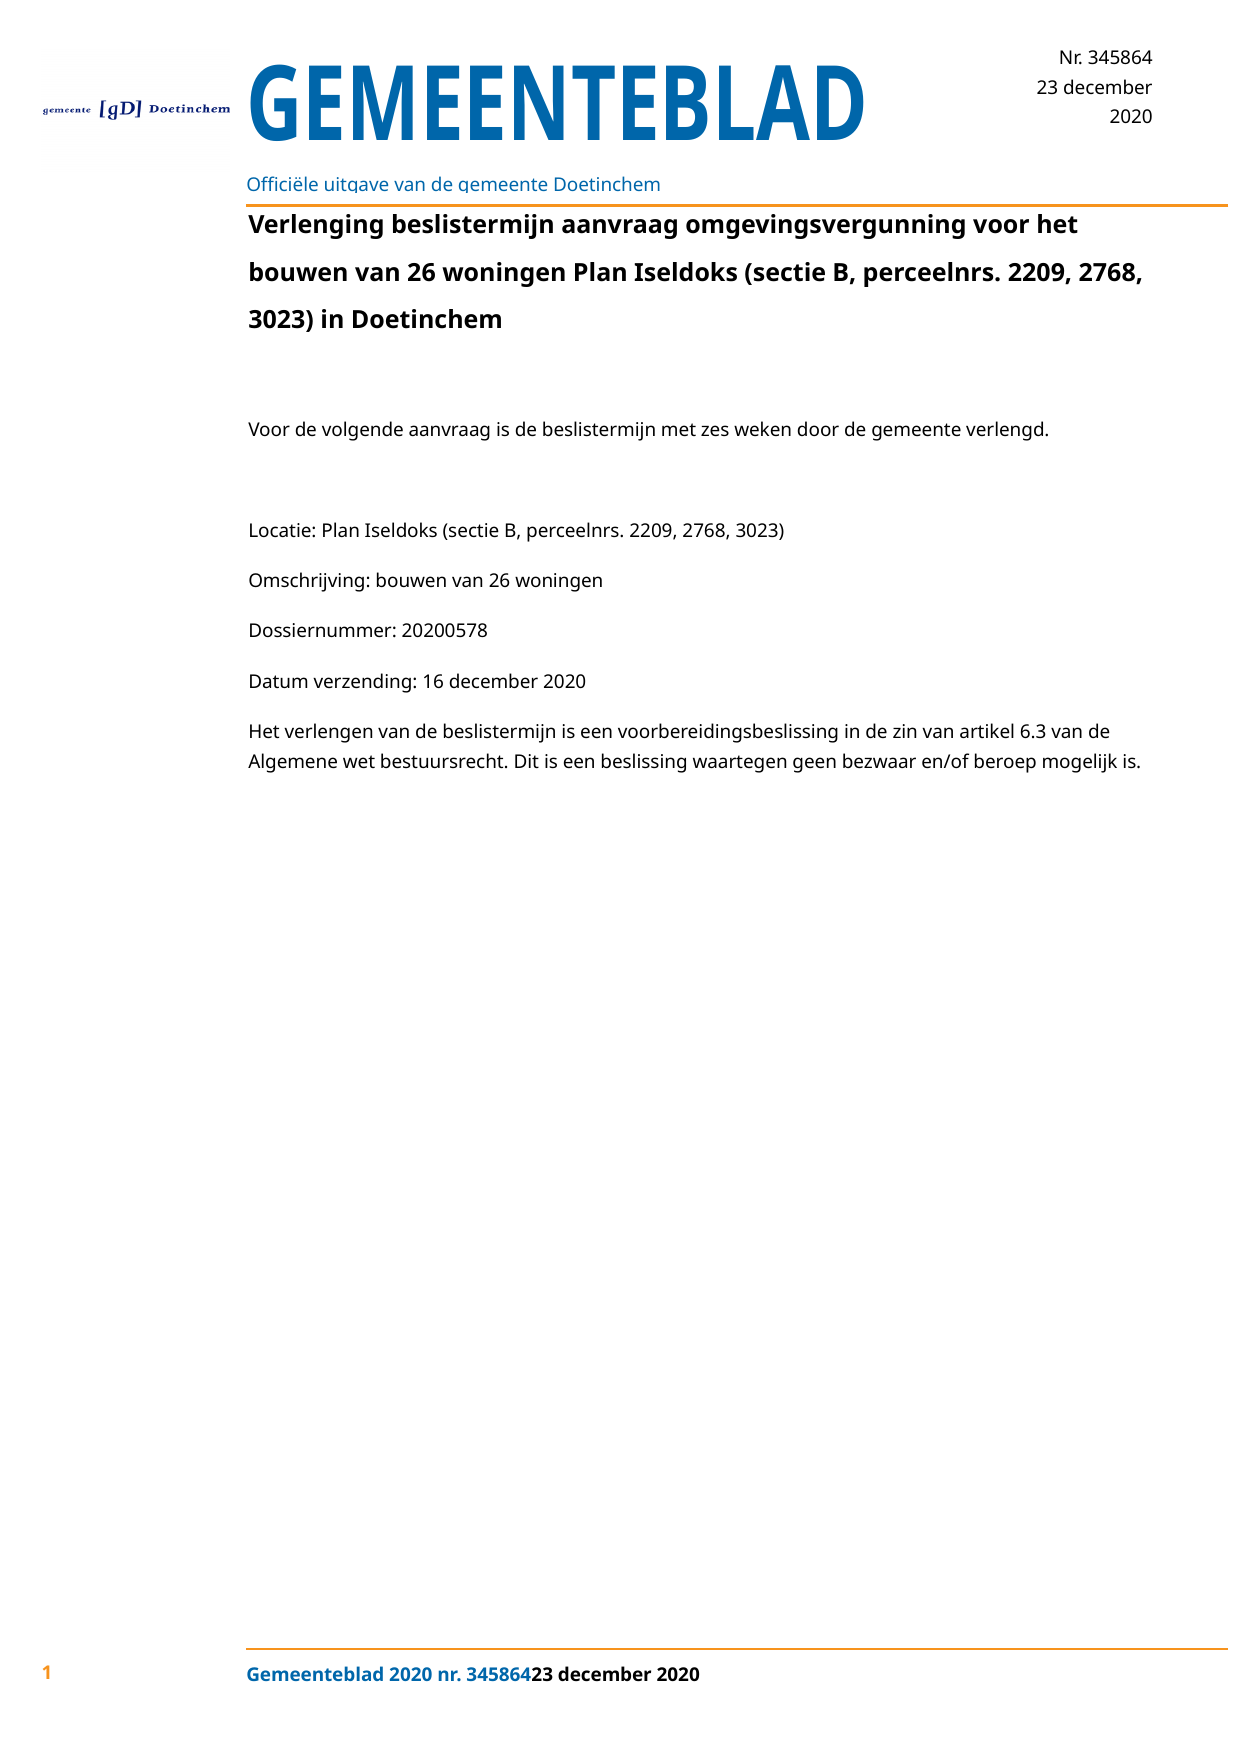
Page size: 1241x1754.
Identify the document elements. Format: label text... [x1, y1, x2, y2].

text Het verlengen van de beslistermijn is een voorbereidingsbeslissing in de zin van artikel 6.3 van de Algemene wet bestuursrecht. Dit is een beslissing waartegen geen bezwaar en/of beroep mogelijk is. [248, 718, 1152, 774]
text Voor de volgende aanvraag is de beslistermijn met zes weken door de gemeente verlengd. [248, 416, 1152, 442]
text Verlenging beslistermijn aanvraag omgevingsvergunning voor het bouwen van 26 woningen Plan Iseldoks (sectie B, perceelnrs. 2209, 2768, 3023) in Doetinchem [248, 207, 1152, 336]
picture [41, 47, 231, 172]
text Omschrijving: bouwen van 26 woningen [248, 567, 1152, 593]
text Locatie: Plan Iseldoks (sectie B, perceelnrs. 2209, 2768, 3023) [248, 517, 1152, 542]
text Datum verzending: 16 december 2020 [248, 668, 1152, 694]
text Dossiernummer: 20200578 [248, 618, 1152, 643]
